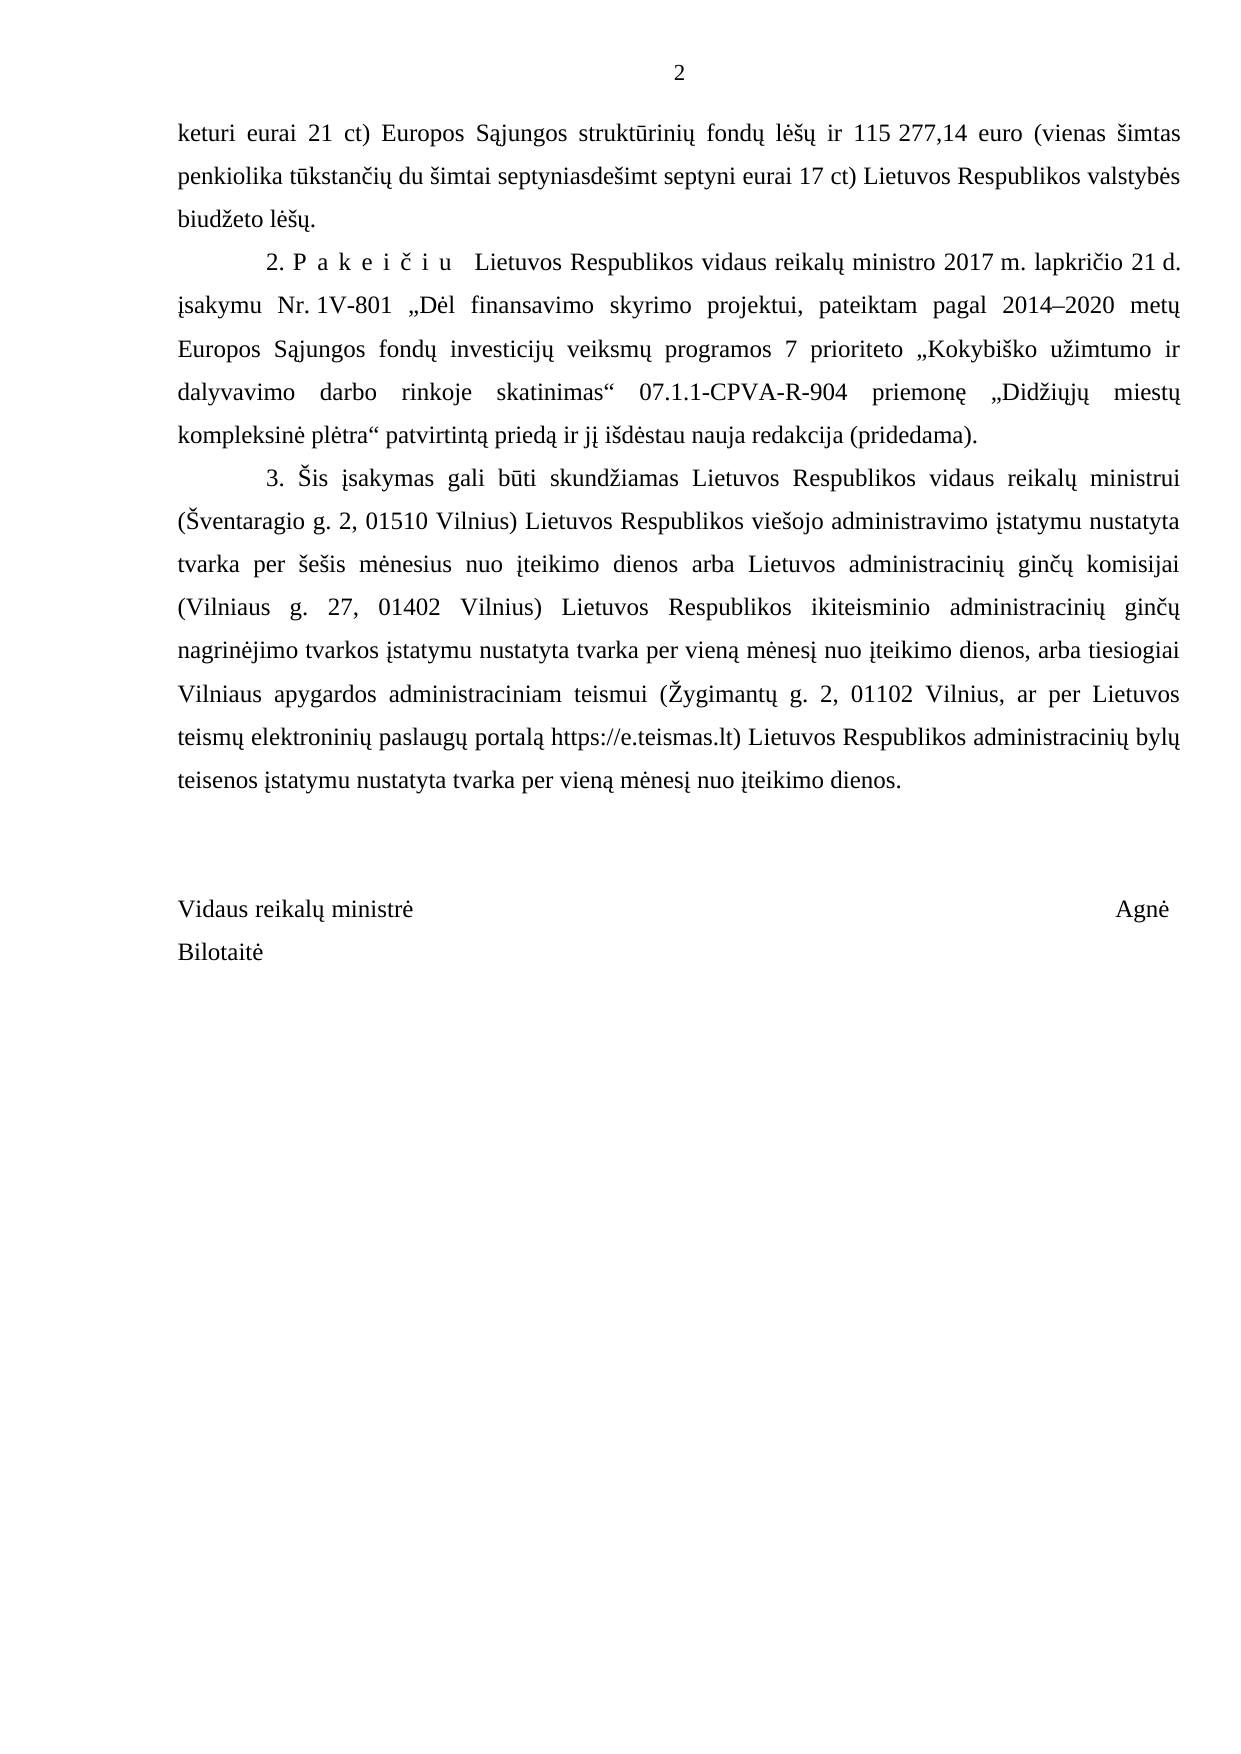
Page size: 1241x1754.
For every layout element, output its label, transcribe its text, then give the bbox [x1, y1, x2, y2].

text Vidaus reikalų ministrė Agnė Bilotaitė [177, 894, 1181, 966]
text 2. Pakeičiu Lietuvos Respublikos vidaus reikalų ministro 2017 m. lapkričio 21 d. įsakymu Nr. 1V-801 „Dėl finansavimo skyrimo projektui, pateiktam pagal 2014–2020 metų Europos Sąjungos fondų investicijų veiksmų programos 7 prioriteto „Kokybiško užimtumo ir dalyvavimo darbo rinkoje skatinimas“ 07.1.1-CPVA-R-904 priemonę „Didžiųjų miestų kompleksinė plėtra“ patvirtintą priedą ir jį išdėstau nauja redakcija (pridedama). [177, 247, 1181, 449]
text keturi eurai 21 ct) Europos Sąjungos struktūrinių fondų lėšų ir 115 277,14 euro (vienas šimtas penkiolika tūkstančių du šimtai septyniasdešimt septyni eurai 17 ct) Lietuvos Respublikos valstybės biudžeto lėšų. [177, 118, 1181, 233]
text 3. Šis įsakymas gali būti skundžiamas Lietuvos Respublikos vidaus reikalų ministrui (Šventaragio g. 2, 01510 Vilnius) Lietuvos Respublikos viešojo administravimo įstatymu nustatyta tvarka per šešis mėnesius nuo įteikimo dienos arba Lietuvos administracinių ginčų komisijai (Vilniaus g. 27, 01402 Vilnius) Lietuvos Respublikos ikiteisminio administracinių ginčų nagrinėjimo tvarkos įstatymu nustatyta tvarka per vieną mėnesį nuo įteikimo dienos, arba tiesiogiai Vilniaus apygardos administraciniam teismui (Žygimantų g. 2, 01102 Vilnius, ar per Lietuvos teismų elektroninių paslaugų portalą https://e.teismas.lt) Lietuvos Respublikos administracinių bylų teisenos įstatymu nustatyta tvarka per vieną mėnesį nuo įteikimo dienos. [177, 463, 1181, 794]
